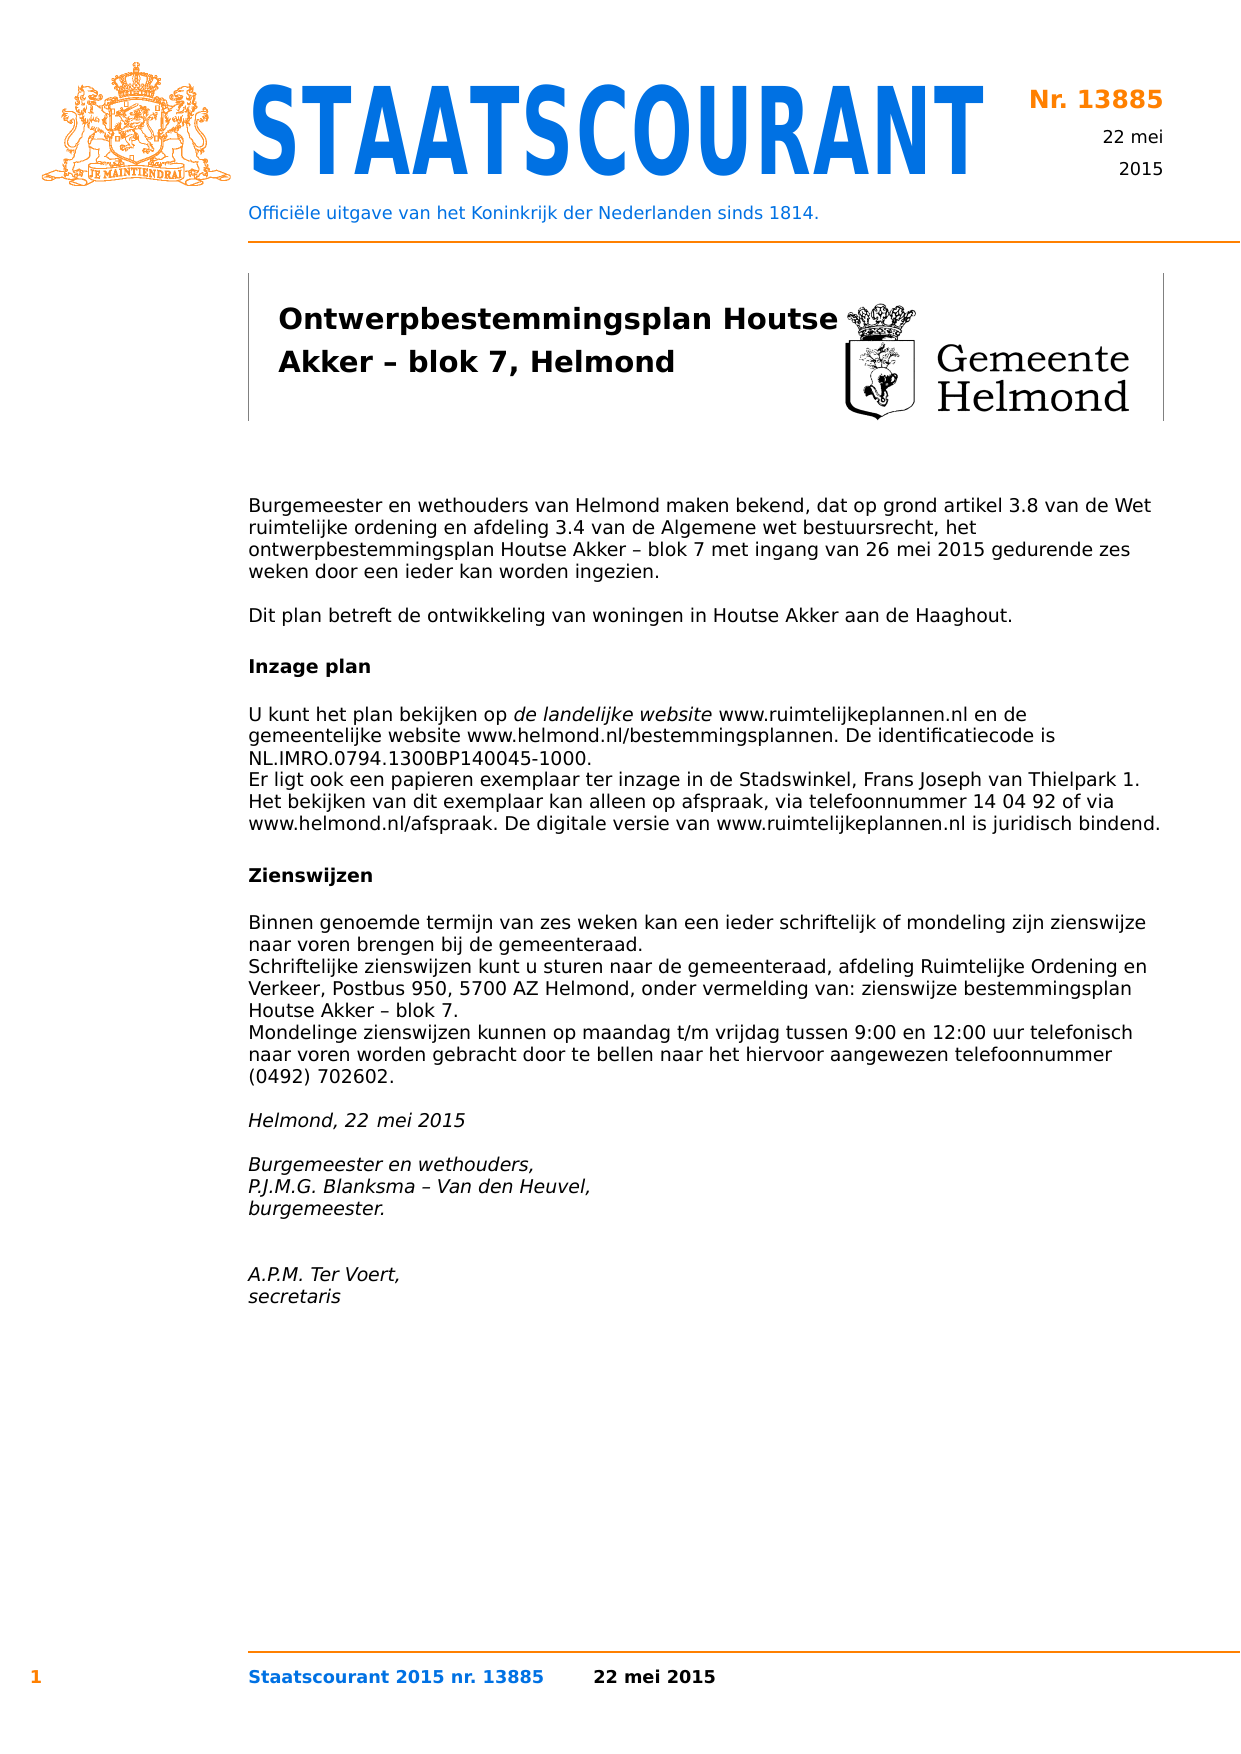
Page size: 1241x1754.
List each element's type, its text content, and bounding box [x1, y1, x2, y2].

subtitle Ontwerpbestemmingsplan Houtse Akker – blok 7, Helmond [249, 273, 1163, 421]
text Burgemeester en wethouders van Helmond maken bekend, dat op grond artikel 3.8 van de Wet ruimtelijke ordening en afdeling 3.4 van de Algemene wet bestuursrecht, het ontwerpbestemmingsplan Houtse Akker – blok 7 met ingang van 26 mei 2015 gedurende zes weken door een ieder kan worden ingezien. [248, 495, 1163, 583]
text Mondelinge zienswijzen kunnen op maandag t/m vrijdag tussen 9:00 en 12:00 uur telefonisch naar voren worden gebracht door te bellen naar het hiervoor aangewezen telefoonnummer (0492) 702602. [248, 1022, 1163, 1088]
table_header Nr. 13885 [998, 62, 1240, 121]
table_header [25, 62, 248, 241]
subtitle Zienswijzen [248, 865, 1163, 887]
text Helmond, 22 mei 2015 [248, 1110, 1163, 1132]
text U kunt het plan bekijken op de landelijke website www.ruimtelijkeplannen.nl en de gemeentelijke website www.helmond.nl/bestemmingsplannen. De identificatiecode is NL.IMRO.0794.1300BP140045-1000. [248, 703, 1163, 769]
table_cell Officiële uitgave van het Koninkrijk der Nederlanden sinds 1814. [248, 203, 1240, 241]
text Dit plan betreft de ontwikkeling van woningen in Houtse Akker aan de Haaghout. [248, 604, 1163, 626]
table_cell 2015 [998, 153, 1240, 203]
text Er ligt ook een papieren exemplaar ter inzage in de Stadswinkel, Frans Joseph van Thielpark 1. [248, 769, 1163, 791]
picture [41, 62, 231, 186]
text Schriftelijke zienswijzen kunt u sturen naar de gemeenteraad, afdeling Ruimtelijke Ordening en Verkeer, Postbus 950, 5700 AZ Helmond, onder vermelding van: zienswijze bestemmingsplan Houtse Akker – blok 7. [248, 956, 1163, 1022]
picture [844, 302, 1134, 421]
table_cell 22 mei [998, 121, 1240, 153]
table_header STAATSCOURANT [248, 62, 998, 203]
text A.P.M. Ter Voert, secretaris [248, 1242, 1163, 1308]
text Het bekijken van dit exemplaar kan alleen op afspraak, via telefoonnummer 14 04 92 of via www.helmond.nl/afspraak. De digitale versie van www.ruimtelijkeplannen.nl is juridisch bindend. [248, 791, 1163, 835]
text Burgemeester en wethouders, P.J.M.G. Blanksma – Van den Heuvel, burgemeester. [248, 1154, 1163, 1220]
subtitle Inzage plan [248, 656, 1163, 678]
text Binnen genoemde termijn van zes weken kan een ieder schriftelijk of mondeling zijn zienswijze naar voren brengen bij de gemeenteraad. [248, 912, 1163, 956]
